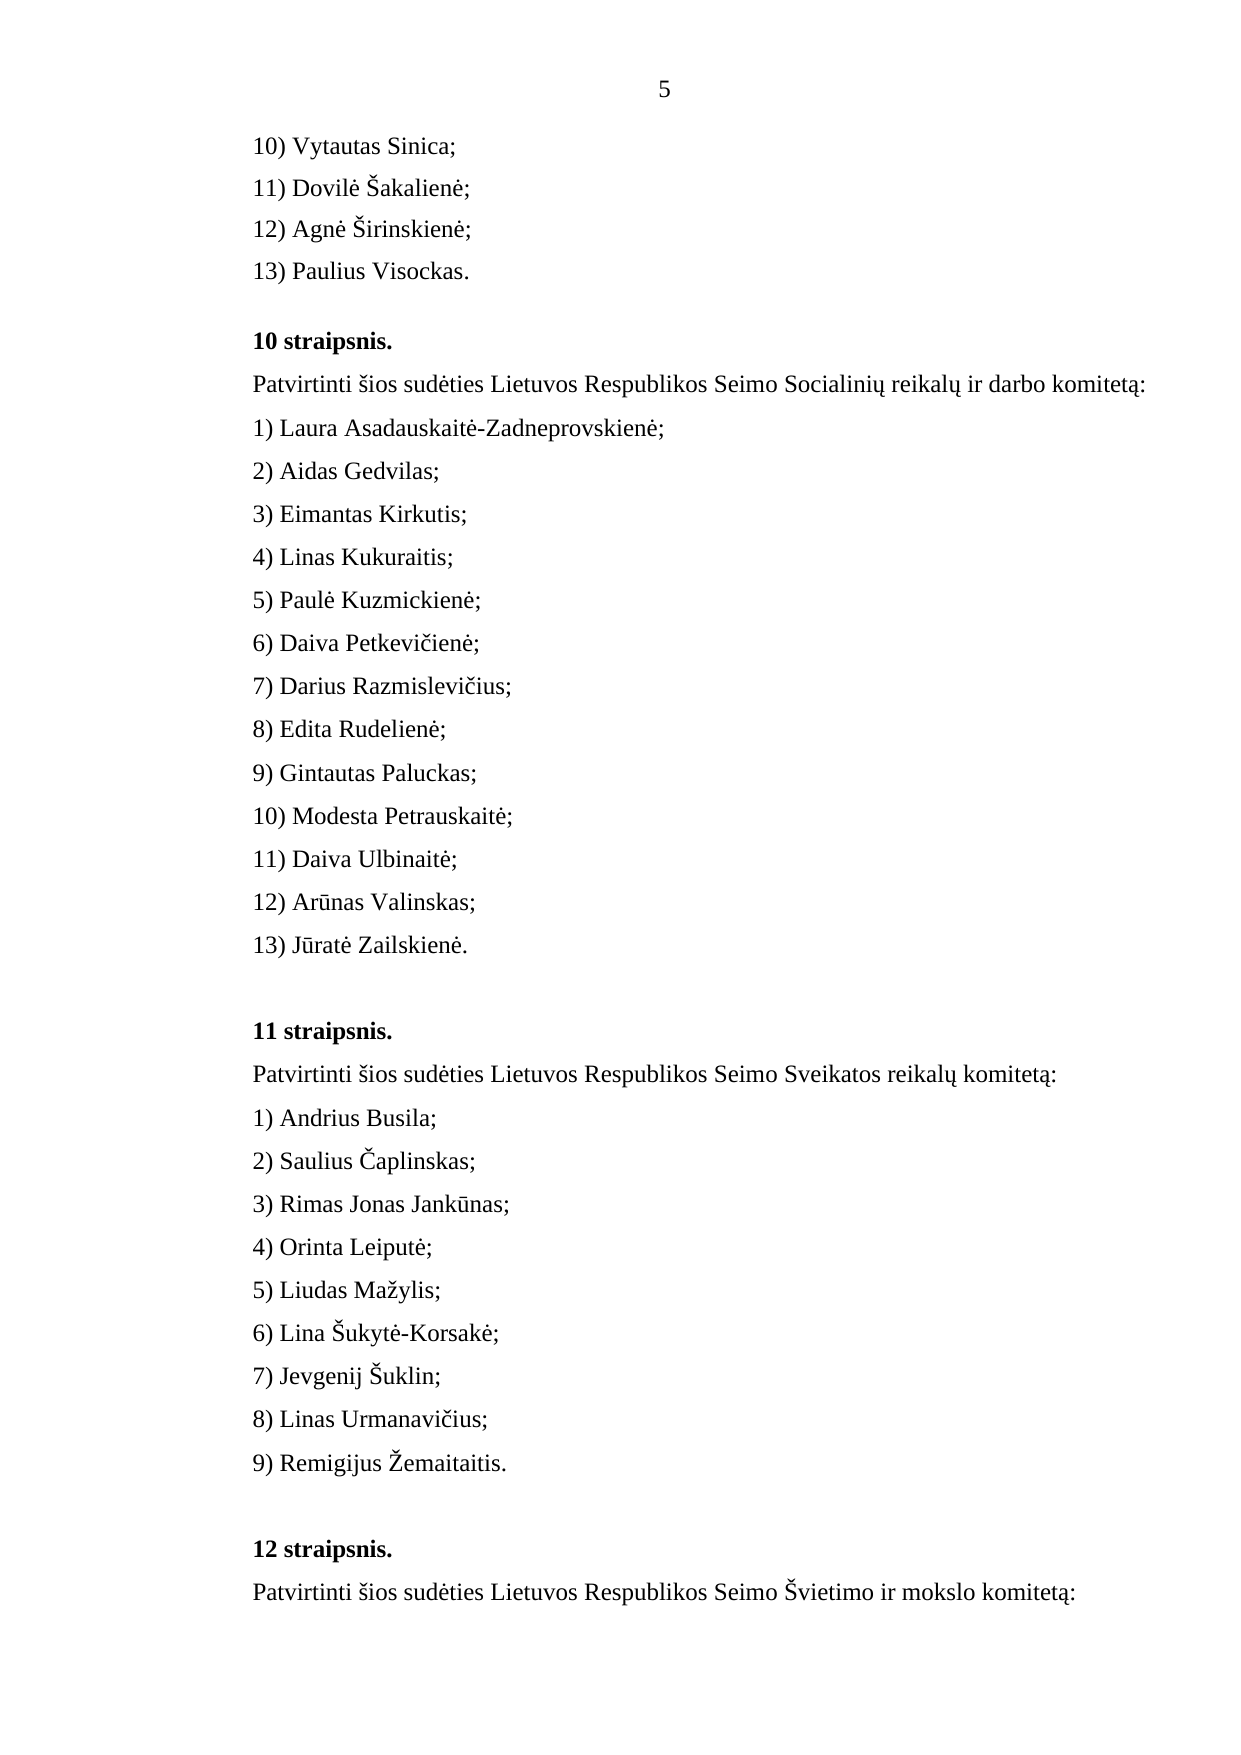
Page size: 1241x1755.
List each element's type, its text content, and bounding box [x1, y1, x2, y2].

text 9) Gintautas Paluckas; [177, 758, 1152, 786]
text 12) Arūnas Valinskas; [177, 887, 1152, 916]
text 5) Liudas Mažylis; [177, 1275, 1152, 1304]
text 9) Remigijus Žemaitaitis. [177, 1448, 1152, 1476]
text 13) Jūratė Zailskienė. [177, 930, 1152, 959]
text 1) Andrius Busila; [177, 1103, 1152, 1131]
text 11 straipsnis. [177, 1016, 1152, 1045]
text 11) Dovilė Šakalienė; [177, 160, 1152, 201]
text 1) Laura Asadauskaitė-Zadneprovskienė; [177, 413, 1152, 441]
text 13) Paulius Visockas. [177, 243, 1152, 285]
text 10 straipsnis. [177, 326, 1152, 355]
text 4) Orinta Leiputė; [177, 1232, 1152, 1261]
text 8) Linas Urmanavičius; [177, 1404, 1152, 1433]
text 2) Aidas Gedvilas; [177, 456, 1152, 484]
text 4) Linas Kukuraitis; [177, 542, 1152, 571]
text 8) Edita Rudelienė; [177, 714, 1152, 743]
text 3) Eimantas Kirkutis; [177, 499, 1152, 528]
text 6) Lina Šukytė-Korsakė; [177, 1318, 1152, 1347]
text Patvirtinti šios sudėties Lietuvos Respublikos Seimo Sveikatos reikalų komitetą: [177, 1059, 1152, 1088]
text Patvirtinti šios sudėties Lietuvos Respublikos Seimo Švietimo ir mokslo komitetą: [177, 1577, 1152, 1606]
text 10) Modesta Petrauskaitė; [177, 801, 1152, 829]
text 10) Vytautas Sinica; [177, 118, 1152, 160]
text 3) Rimas Jonas Jankūnas; [177, 1189, 1152, 1218]
text 6) Daiva Petkevičienė; [177, 628, 1152, 657]
text 2) Saulius Čaplinskas; [177, 1146, 1152, 1174]
text 12 straipsnis. [177, 1534, 1152, 1563]
text 7) Darius Razmislevičius; [177, 671, 1152, 700]
text 11) Daiva Ulbinaitė; [177, 844, 1152, 873]
text 12) Agnė Širinskienė; [177, 201, 1152, 243]
text 5) Paulė Kuzmickienė; [177, 585, 1152, 614]
text Patvirtinti šios sudėties Lietuvos Respublikos Seimo Socialinių reikalų ir darbo komitetą: [177, 369, 1152, 398]
text 7) Jevgenij Šuklin; [177, 1361, 1152, 1390]
